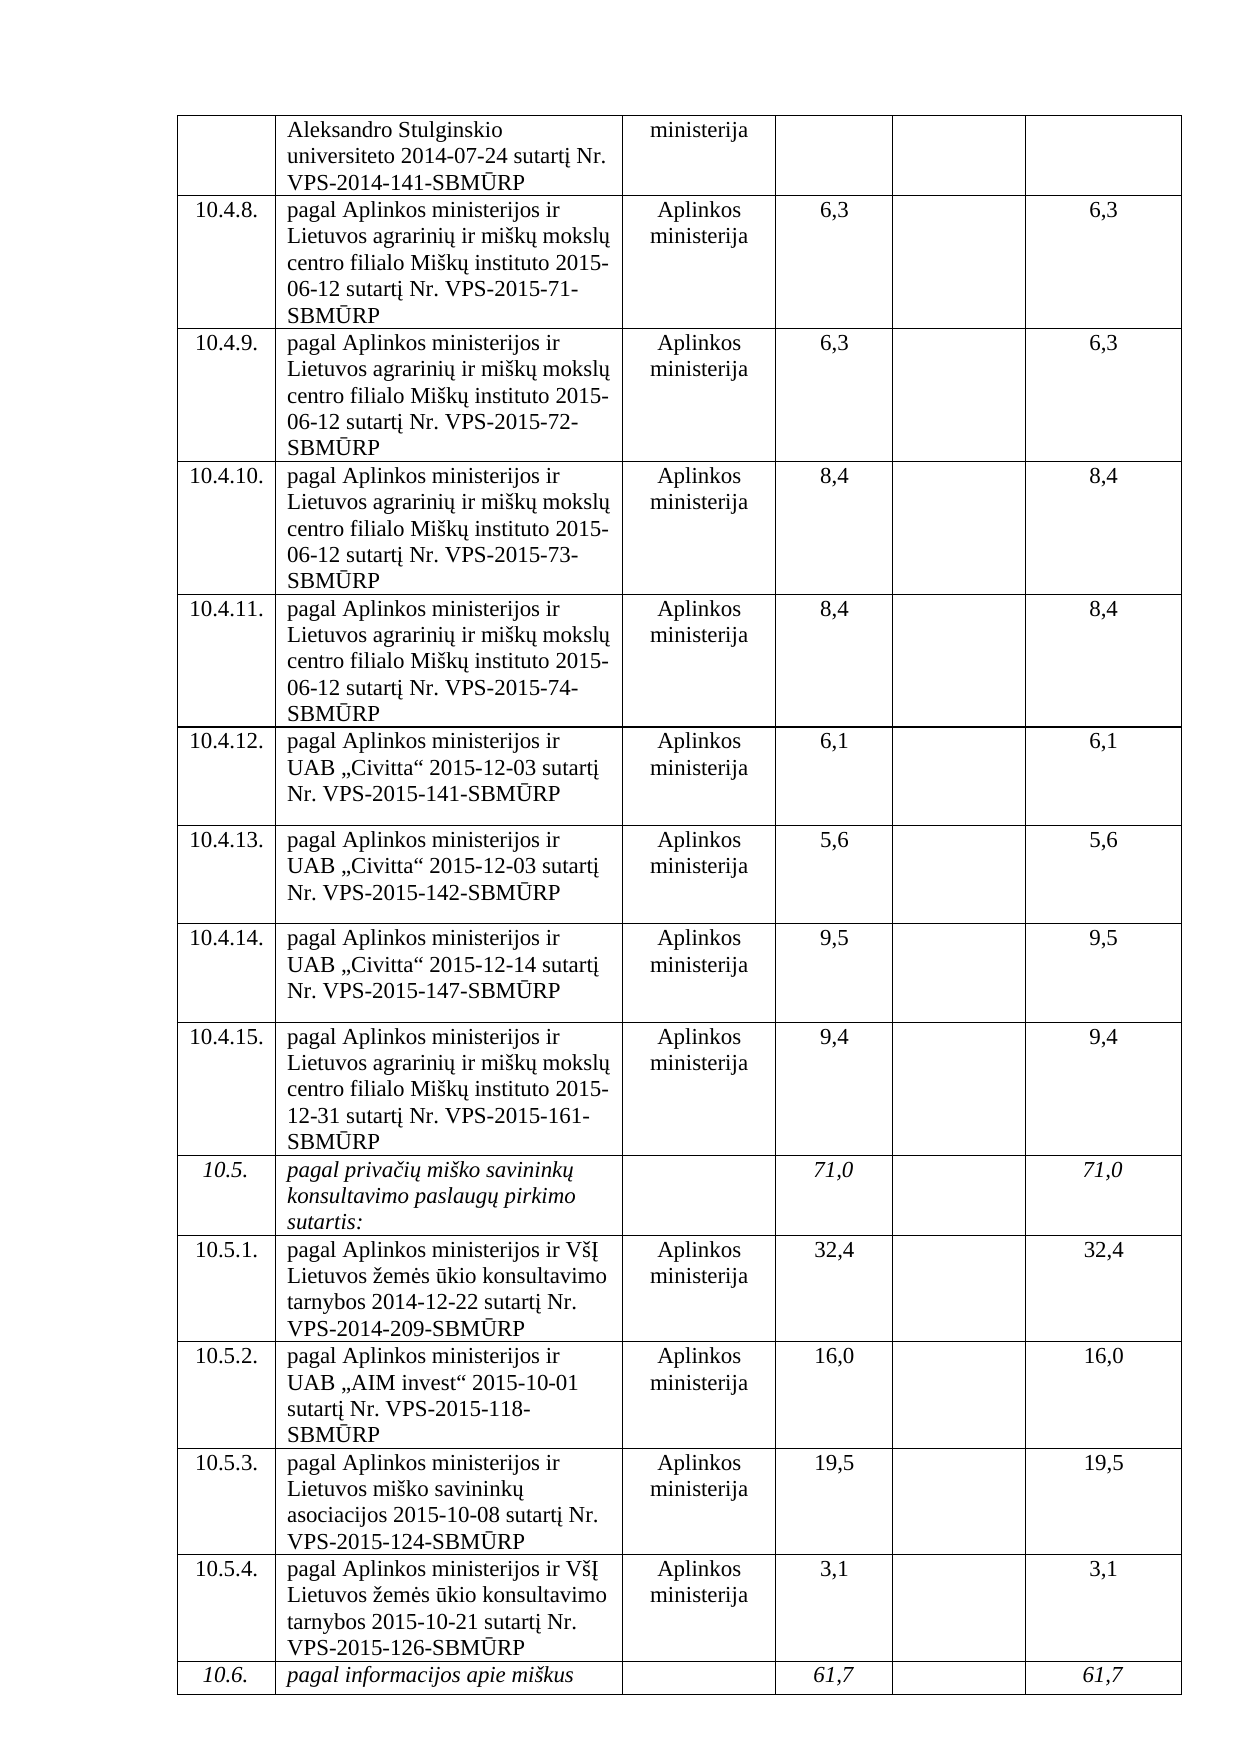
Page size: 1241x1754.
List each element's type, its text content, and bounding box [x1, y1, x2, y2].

table_cell 10.4.15. [178, 1023, 275, 1154]
table_cell 8,4 [1026, 462, 1181, 594]
table_cell pagal Aplinkos ministerijos ir Lietuvos agrarinių ir miškų mokslų centro filialo Miškų instituto 2015-06-12 sutartį Nr. VPS-2015-71-SBMŪRP [276, 196, 622, 328]
table_cell 10.4.14. [178, 924, 275, 1022]
table_cell 8,4 [776, 595, 892, 726]
table_cell 3,1 [776, 1555, 892, 1661]
table_cell 19,5 [776, 1449, 892, 1554]
table_cell [893, 462, 1025, 594]
table_cell Aplinkos ministerija [623, 196, 775, 328]
table_cell pagal Aplinkos ministerijos ir Lietuvos agrarinių ir miškų mokslų centro filialo Miškų instituto 2015-06-12 sutartį Nr. VPS-2015-72-SBMŪRP [276, 329, 622, 461]
table_cell [893, 1023, 1025, 1154]
table_cell 5,6 [1026, 826, 1181, 923]
table_cell 71,0 [776, 1156, 892, 1235]
table_cell Aplinkos ministerija [623, 826, 775, 923]
table_cell Aplinkos ministerija [623, 1342, 775, 1448]
table_cell pagal privačių miško savininkų konsultavimo paslaugų pirkimo sutartis: [276, 1156, 622, 1235]
table_cell pagal Aplinkos ministerijos ir VšĮ Lietuvos žemės ūkio konsultavimo tarnybos 2015-10-21 sutartį Nr. VPS-2015-126-SBMŪRP [276, 1555, 622, 1661]
table_cell 19,5 [1026, 1449, 1181, 1554]
table_cell 71,0 [1026, 1156, 1181, 1235]
table_cell [893, 329, 1025, 461]
table_cell 10.5. [178, 1156, 275, 1235]
table_cell [623, 1662, 775, 1694]
table_cell Aleksandro Stulginskio universiteto 2014-07-24 sutartį Nr. VPS-2014-141-SBMŪRP [276, 116, 622, 195]
table_cell [893, 1156, 1025, 1235]
table_cell [893, 1555, 1025, 1661]
table_cell 10.4.13. [178, 826, 275, 923]
table_cell [776, 116, 892, 195]
table_cell 10.4.11. [178, 595, 275, 726]
table_cell 6,3 [776, 329, 892, 461]
table_cell ministerija [623, 116, 775, 195]
table_cell 6,1 [1026, 728, 1181, 825]
table_cell 16,0 [1026, 1342, 1181, 1448]
table_cell 10.4.8. [178, 196, 275, 328]
table_cell 10.5.4. [178, 1555, 275, 1661]
table_cell 10.4.9. [178, 329, 275, 461]
table_cell pagal Aplinkos ministerijos ir Lietuvos miško savininkų asociacijos 2015-10-08 sutartį Nr. VPS-2015-124-SBMŪRP [276, 1449, 622, 1554]
table_cell 61,7 [1026, 1662, 1181, 1694]
table_cell 8,4 [776, 462, 892, 594]
table_cell pagal Aplinkos ministerijos ir UAB „Civitta“ 2015-12-14 sutartį Nr. VPS-2015-147-SBMŪRP [276, 924, 622, 1022]
table_cell 9,4 [1026, 1023, 1181, 1154]
table_cell pagal Aplinkos ministerijos ir UAB „Civitta“ 2015-12-03 sutartį Nr. VPS-2015-142-SBMŪRP [276, 826, 622, 923]
table_cell pagal Aplinkos ministerijos ir UAB „AIM invest“ 2015-10-01 sutartį Nr. VPS-2015-118-SBMŪRP [276, 1342, 622, 1448]
table_cell 32,4 [1026, 1236, 1181, 1341]
table_cell Aplinkos ministerija [623, 462, 775, 594]
table_cell Aplinkos ministerija [623, 329, 775, 461]
table_cell pagal Aplinkos ministerijos ir VšĮ Lietuvos žemės ūkio konsultavimo tarnybos 2014-12-22 sutartį Nr. VPS-2014-209-SBMŪRP [276, 1236, 622, 1341]
table_cell [1026, 116, 1181, 195]
table_cell 9,5 [776, 924, 892, 1022]
table_cell [893, 1236, 1025, 1341]
table_cell pagal informacijos apie miškus [276, 1662, 622, 1694]
table_cell 9,5 [1026, 924, 1181, 1022]
table_cell 32,4 [776, 1236, 892, 1341]
table_cell 61,7 [776, 1662, 892, 1694]
table_cell 6,3 [1026, 329, 1181, 461]
table_cell 10.5.1. [178, 1236, 275, 1341]
table_cell 8,4 [1026, 595, 1181, 726]
table_cell [893, 924, 1025, 1022]
table_cell Aplinkos ministerija [623, 728, 775, 825]
table_cell Aplinkos ministerija [623, 1555, 775, 1661]
table_cell Aplinkos ministerija [623, 1449, 775, 1554]
table_cell 6,1 [776, 728, 892, 825]
table_cell Aplinkos ministerija [623, 595, 775, 726]
table_cell [893, 826, 1025, 923]
table_cell Aplinkos ministerija [623, 924, 775, 1022]
table_cell [893, 1662, 1025, 1694]
table_cell 10.6. [178, 1662, 275, 1694]
table_cell pagal Aplinkos ministerijos ir UAB „Civitta“ 2015-12-03 sutartį Nr. VPS-2015-141-SBMŪRP [276, 728, 622, 825]
table_cell 6,3 [1026, 196, 1181, 328]
table_cell 9,4 [776, 1023, 892, 1154]
table_cell 5,6 [776, 826, 892, 923]
table_cell [893, 728, 1025, 825]
table_cell pagal Aplinkos ministerijos ir Lietuvos agrarinių ir miškų mokslų centro filialo Miškų instituto 2015-12-31 sutartį Nr. VPS-2015-161-SBMŪRP [276, 1023, 622, 1154]
table_cell 10.5.3. [178, 1449, 275, 1554]
table_cell 10.4.10. [178, 462, 275, 594]
table_cell [178, 116, 275, 195]
table_cell Aplinkos ministerija [623, 1236, 775, 1341]
table_cell [893, 116, 1025, 195]
table_cell pagal Aplinkos ministerijos ir Lietuvos agrarinių ir miškų mokslų centro filialo Miškų instituto 2015-06-12 sutartį Nr. VPS-2015-73-SBMŪRP [276, 462, 622, 594]
table_cell 16,0 [776, 1342, 892, 1448]
table_cell 10.4.12. [178, 728, 275, 825]
table_cell Aplinkos ministerija [623, 1023, 775, 1154]
table_cell 10.5.2. [178, 1342, 275, 1448]
table_cell [893, 196, 1025, 328]
table_cell 6,3 [776, 196, 892, 328]
table_cell [893, 1449, 1025, 1554]
table_cell 3,1 [1026, 1555, 1181, 1661]
table_cell [893, 595, 1025, 726]
table_cell pagal Aplinkos ministerijos ir Lietuvos agrarinių ir miškų mokslų centro filialo Miškų instituto 2015-06-12 sutartį Nr. VPS-2015-74-SBMŪRP [276, 595, 622, 726]
table_cell [623, 1156, 775, 1235]
table_cell [893, 1342, 1025, 1448]
